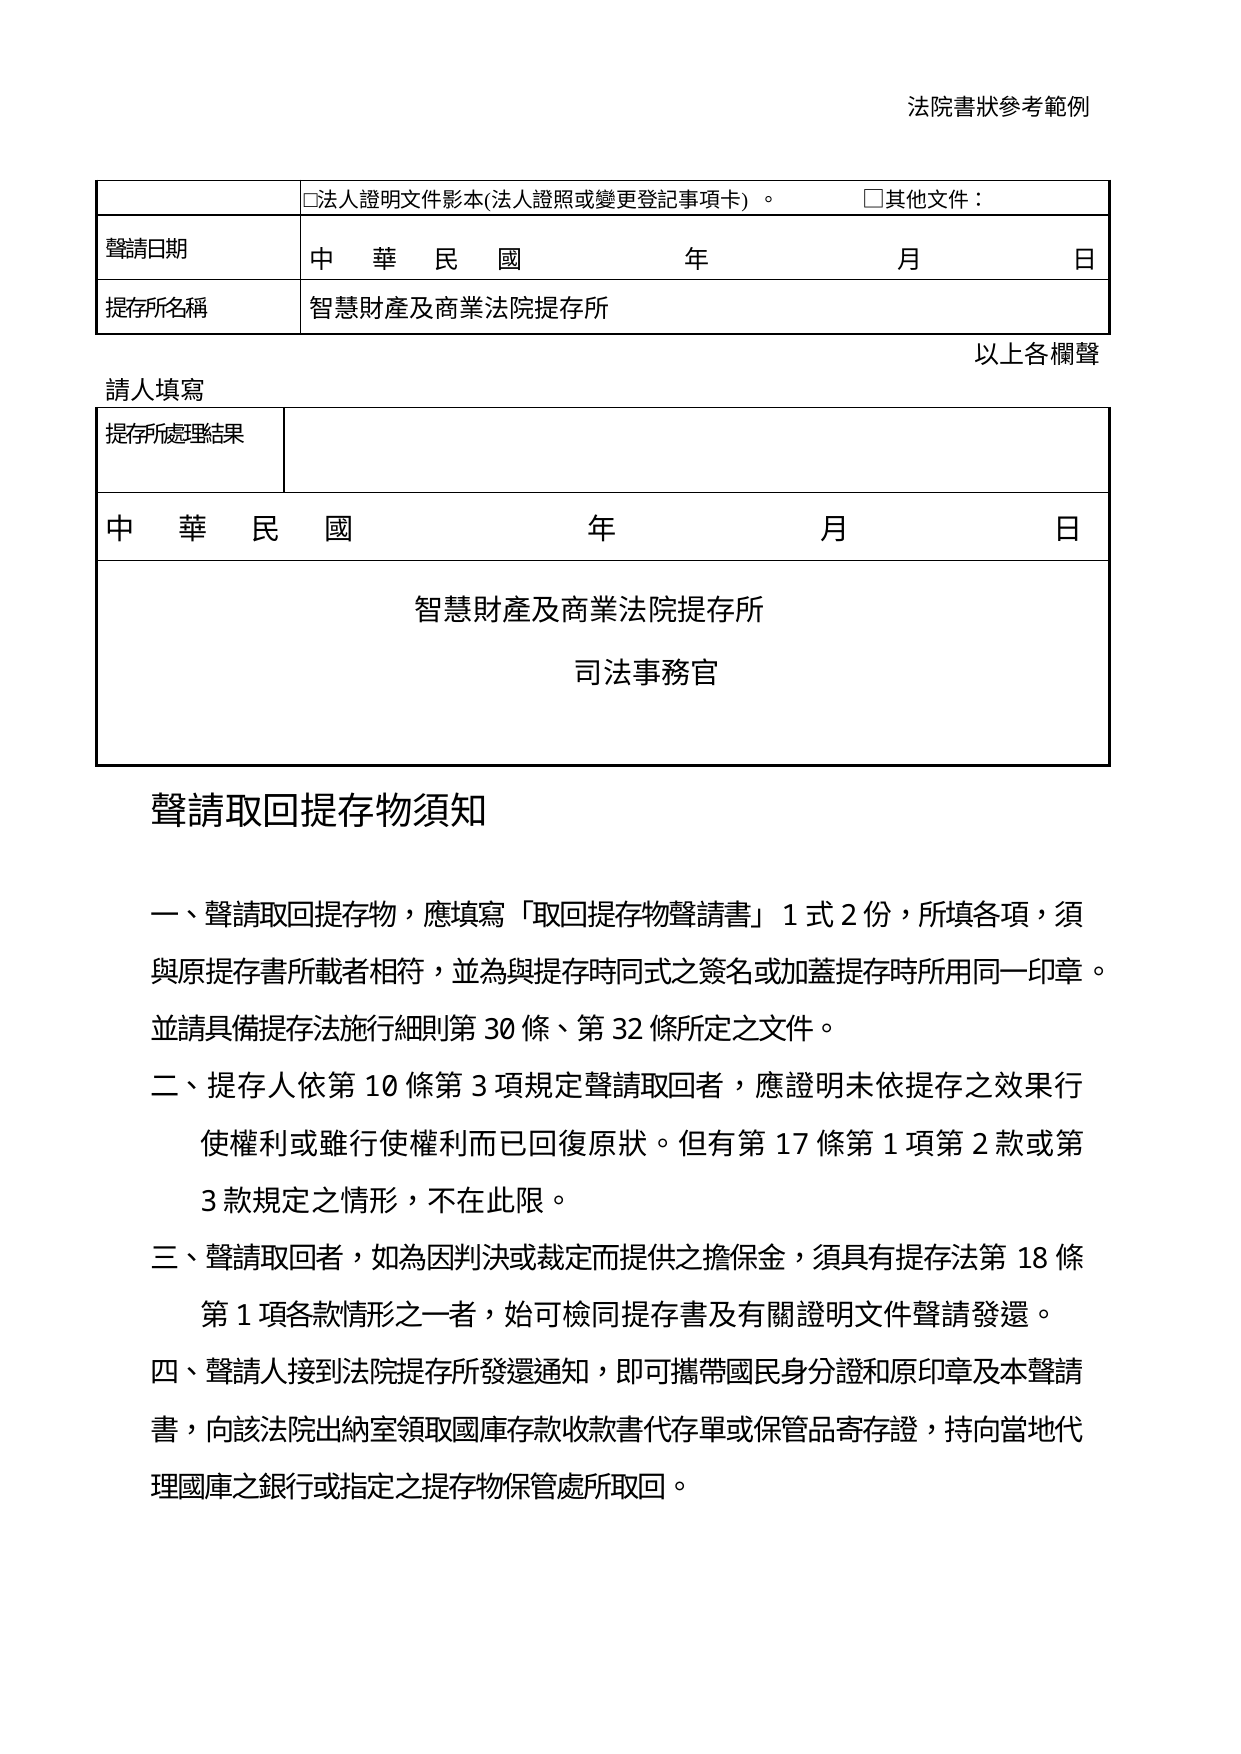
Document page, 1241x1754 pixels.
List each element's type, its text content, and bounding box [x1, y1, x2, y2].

table_cell 提存所名稱 [98, 280, 300, 333]
table_cell 智慧財產及商業法院提存所 [301, 280, 1108, 333]
text 四、聲請人接到法院提存所發還通知，即可攜帶國民身分證和原印章及本聲請書，向該法院出納室領取國庫存款收款書代存單或保管品寄存證，持向當地代理國庫之銀行或指定之提存物保管處所取回。 [150, 1349, 1084, 1505]
text 一、聲請取回提存物，應填寫「取回提存物聲請書」1式2份，所填各項，須與原提存書所載者相符，並為與提存時同式之簽名或加蓋提存時所用同一印章。並請具備提存法施行細則第30條、第32條所定之文件。 [150, 892, 1084, 1048]
text 二、提存人依第10條第3項規定聲請取回者，應證明未依提存之效果行使權利或雖行使權利而已回復原狀。但有第17條第1項第2款或第3款規定之情形，不在此限。 [150, 1063, 1084, 1220]
table_cell [98, 181, 300, 214]
text 三、聲請取回者，如為因判決或裁定而提供之擔保金，須具有提存法第18條第1項各款情形之一者，始可檢同提存書及有關證明文件聲請發還。 [150, 1234, 1084, 1334]
table_cell 以上各欄聲請人填寫 [97, 335, 1109, 407]
table_cell 中 華 民 國 年 月 日 [98, 493, 1108, 559]
table_cell 中 華 民 國 年 月 日 [301, 216, 1108, 278]
table_cell [285, 408, 1108, 492]
table_cell □法人證明文件影本(法人證照或變更登記事項卡) 。 □其他文件： [301, 181, 1108, 214]
table_cell 智慧財產及商業法院提存所 司法事務官 [98, 561, 1108, 763]
text 聲請取回提存物須知 [150, 767, 1090, 829]
table_cell 聲請日期 [98, 216, 300, 278]
table_cell 提存所處理結果 [98, 408, 283, 492]
